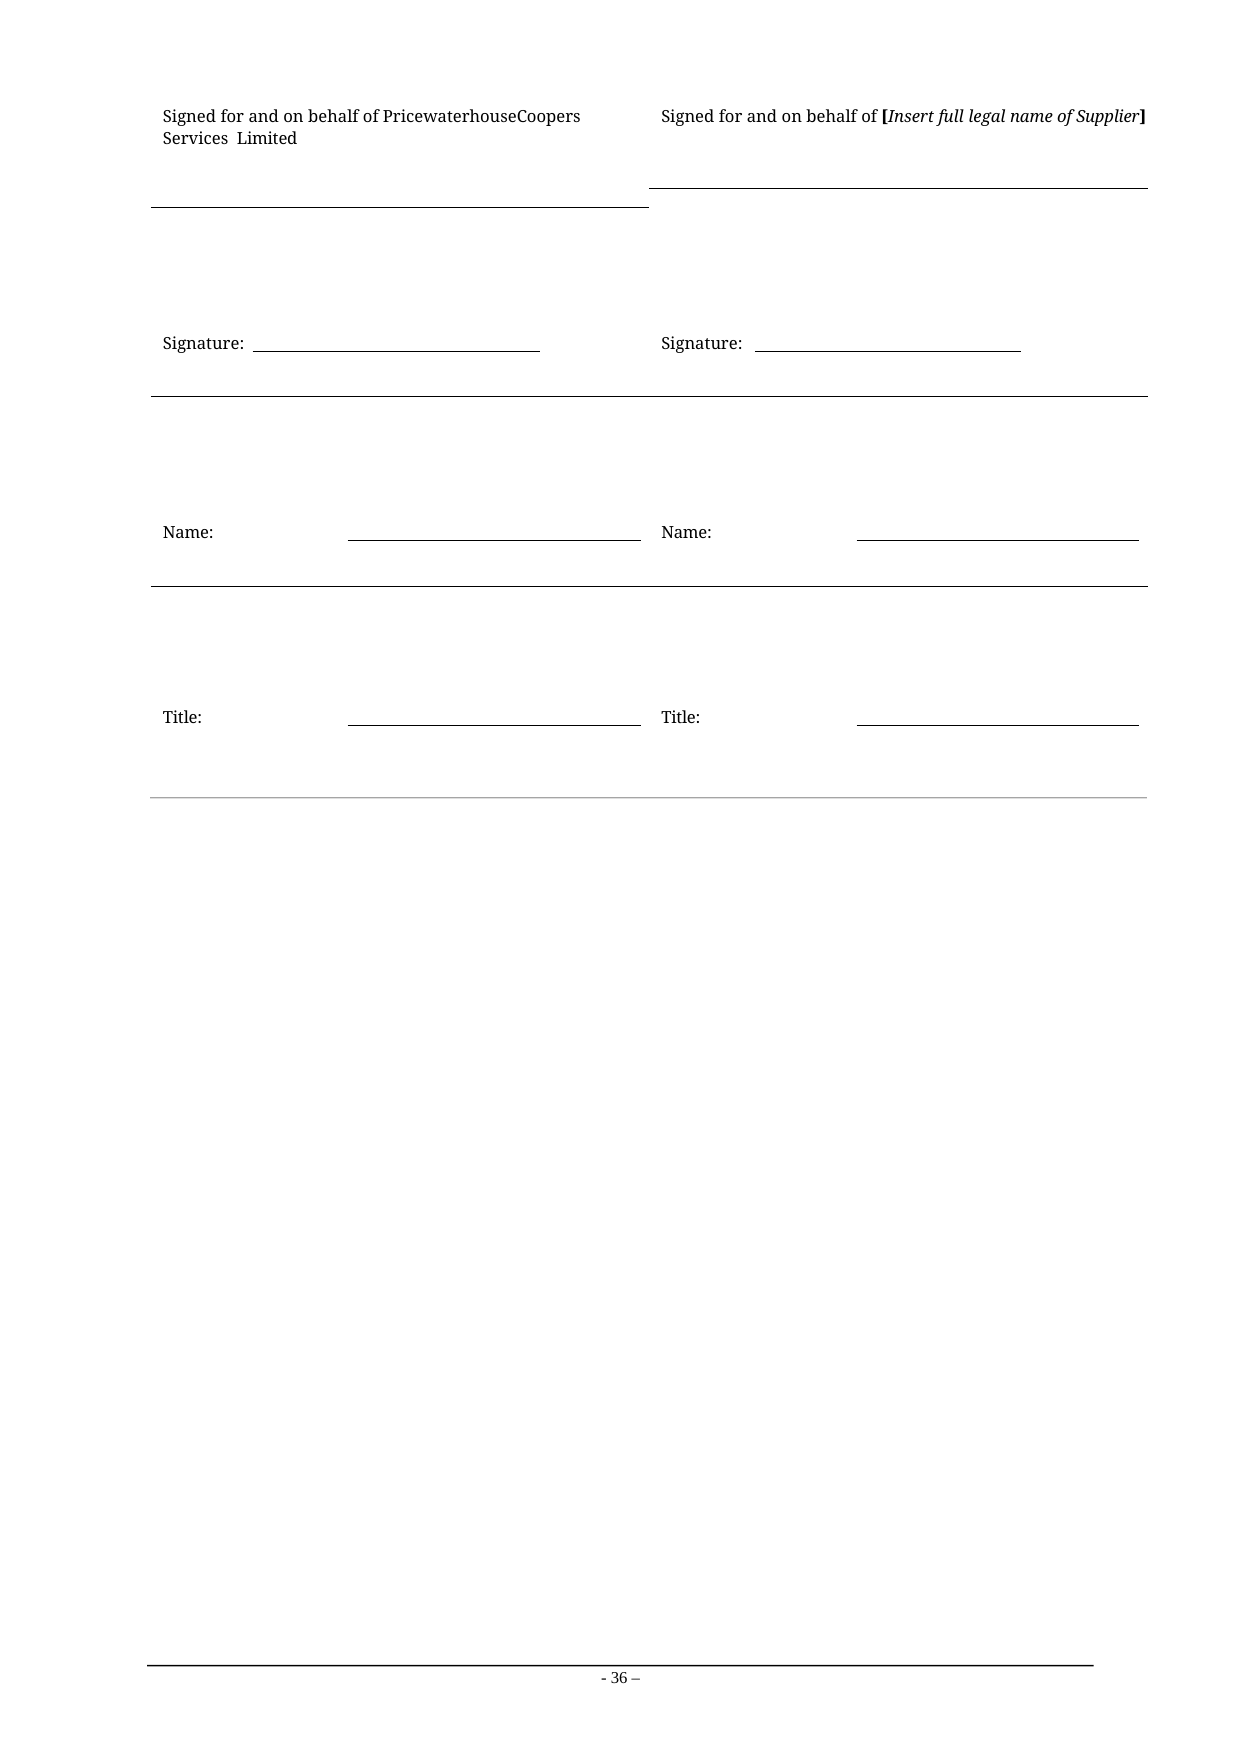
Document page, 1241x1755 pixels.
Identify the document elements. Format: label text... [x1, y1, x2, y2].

table_cell [649, 189, 1148, 207]
table_cell Name: [649, 397, 1148, 586]
table_cell Title: [151, 587, 649, 727]
table_cell Signature: [151, 208, 649, 396]
table_header Signed for and on behalf of [Insert full legal name of Supplier] [649, 104, 1148, 188]
table_cell Name: [151, 397, 649, 586]
table_cell [151, 188, 649, 207]
table_cell Signature: [649, 207, 1148, 396]
table_cell Title: [649, 587, 1148, 727]
table_header Signed for and on behalf of PricewaterhouseCoopers Services Limited [151, 104, 649, 188]
